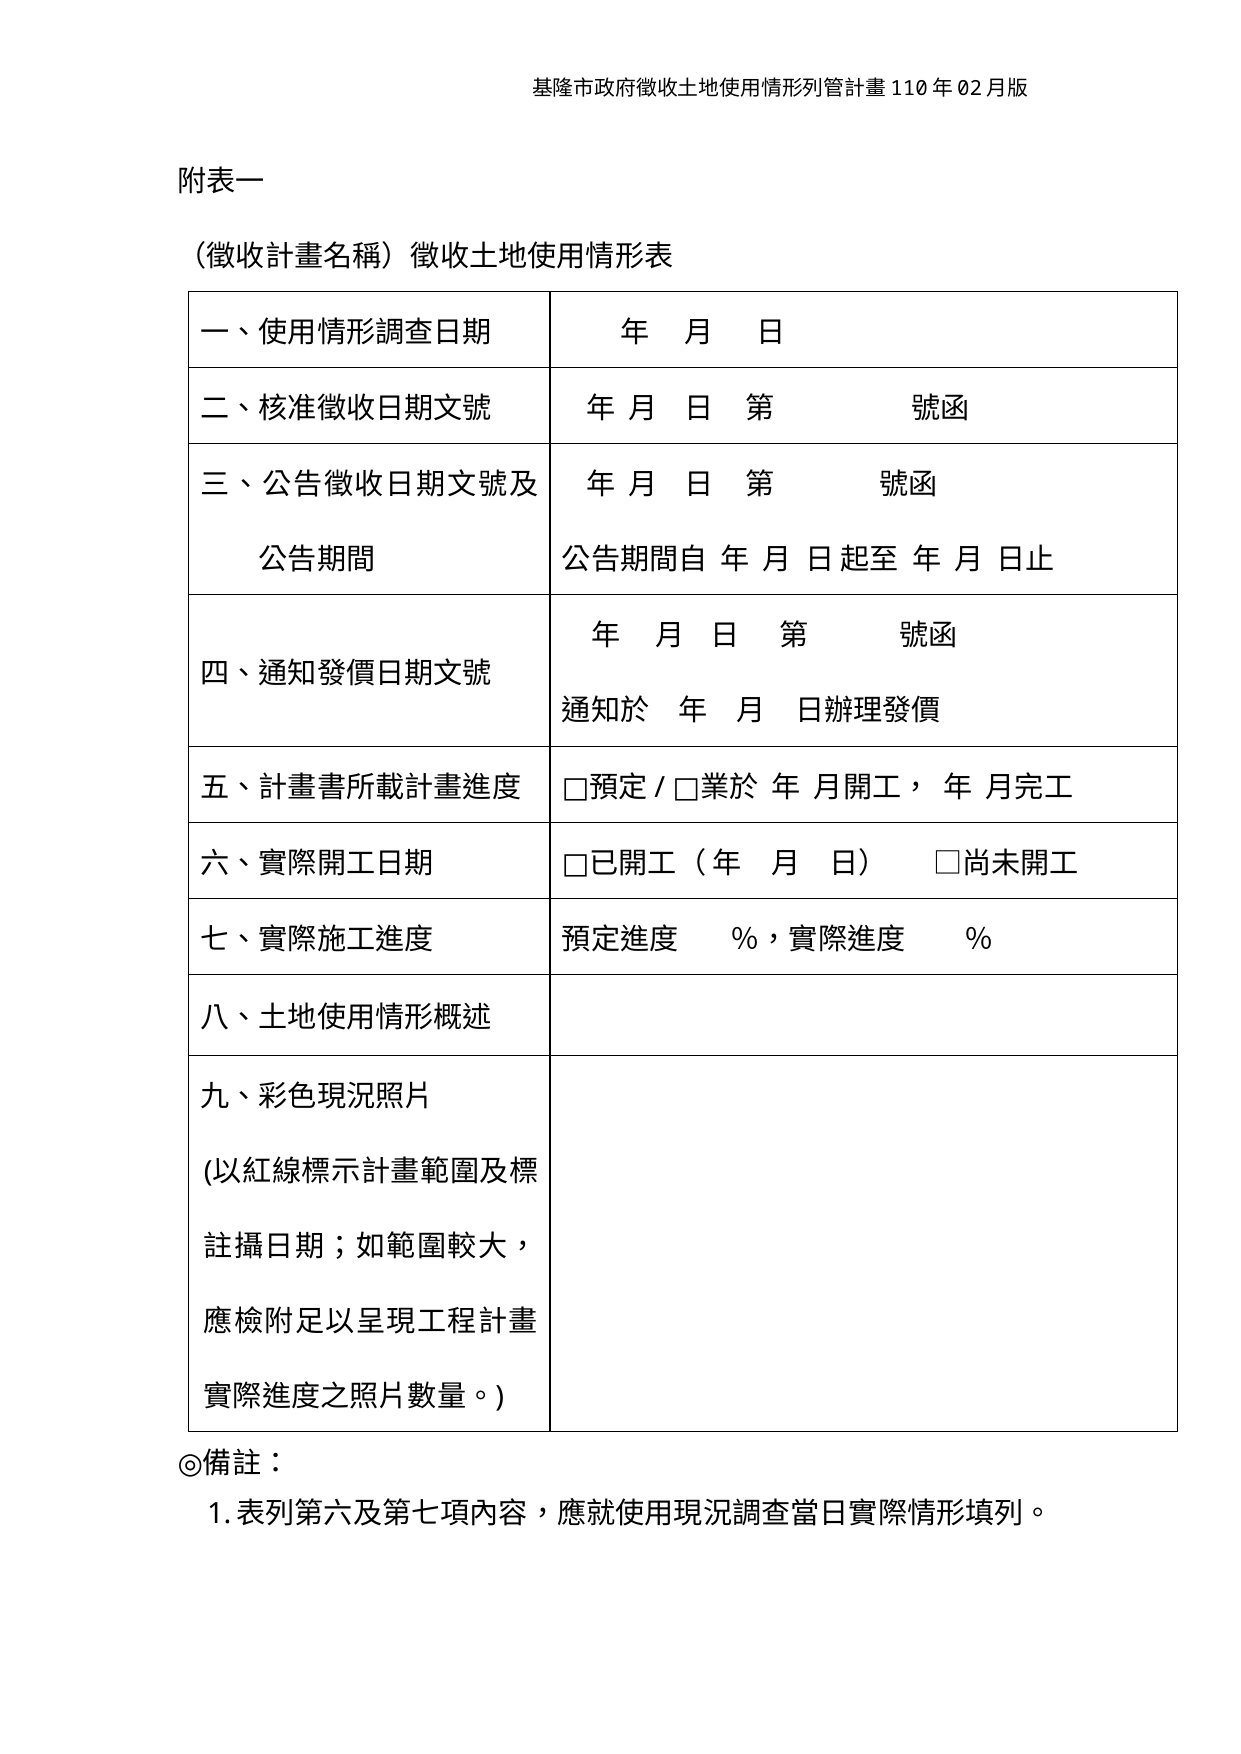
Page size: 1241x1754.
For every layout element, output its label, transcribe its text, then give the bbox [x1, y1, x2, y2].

table_cell 七、實際施工進度 [189, 899, 549, 974]
table_cell 六、實際開工日期 [189, 823, 549, 898]
table_cell 三、公告徵收日期文號及公告期間 [189, 444, 549, 594]
table_cell 五、計畫書所載計畫進度 [189, 747, 549, 822]
table_cell 九、彩色現況照片 (以紅線標示計畫範圍及標註攝日期；如範圍較大，應檢附足以呈現工程計畫實際進度之照片數量。) [189, 1056, 549, 1431]
text ◎備註： [177, 1432, 1063, 1482]
table_cell 預定進度 ％，實際進度 ％ [551, 899, 1177, 974]
table_cell 年 月 日 第 號函 [551, 368, 1177, 443]
table_cell [551, 1056, 1177, 1431]
table_cell [551, 975, 1177, 1055]
table_cell □已開工（ 年 月 日） □尚未開工 [551, 823, 1177, 898]
text （徵收計畫名稱）徵收土地使用情形表 [177, 216, 1063, 291]
table_header 一、使用情形調查日期 [189, 292, 549, 367]
table_cell 年 月 日 第 號函 公告期間自 年 月 日 起至 年 月 日止 [551, 444, 1177, 594]
text 附表一 [177, 141, 1063, 216]
list 表列第六及第七項內容，應就使用現況調查當日實際情形填列。 [207, 1482, 1063, 1532]
table_cell 年 月 日 第 號函 通知於 年 月 日辦理發價 [551, 595, 1177, 746]
table_cell 八、土地使用情形概述 [189, 975, 549, 1055]
table_header 年 月 日 [551, 292, 1177, 367]
table_cell 二、核准徵收日期文號 [189, 368, 549, 443]
table_cell 四、通知發價日期文號 [189, 595, 549, 746]
table_cell □預定 / □業於 年 月開工， 年 月完工 [551, 747, 1177, 822]
